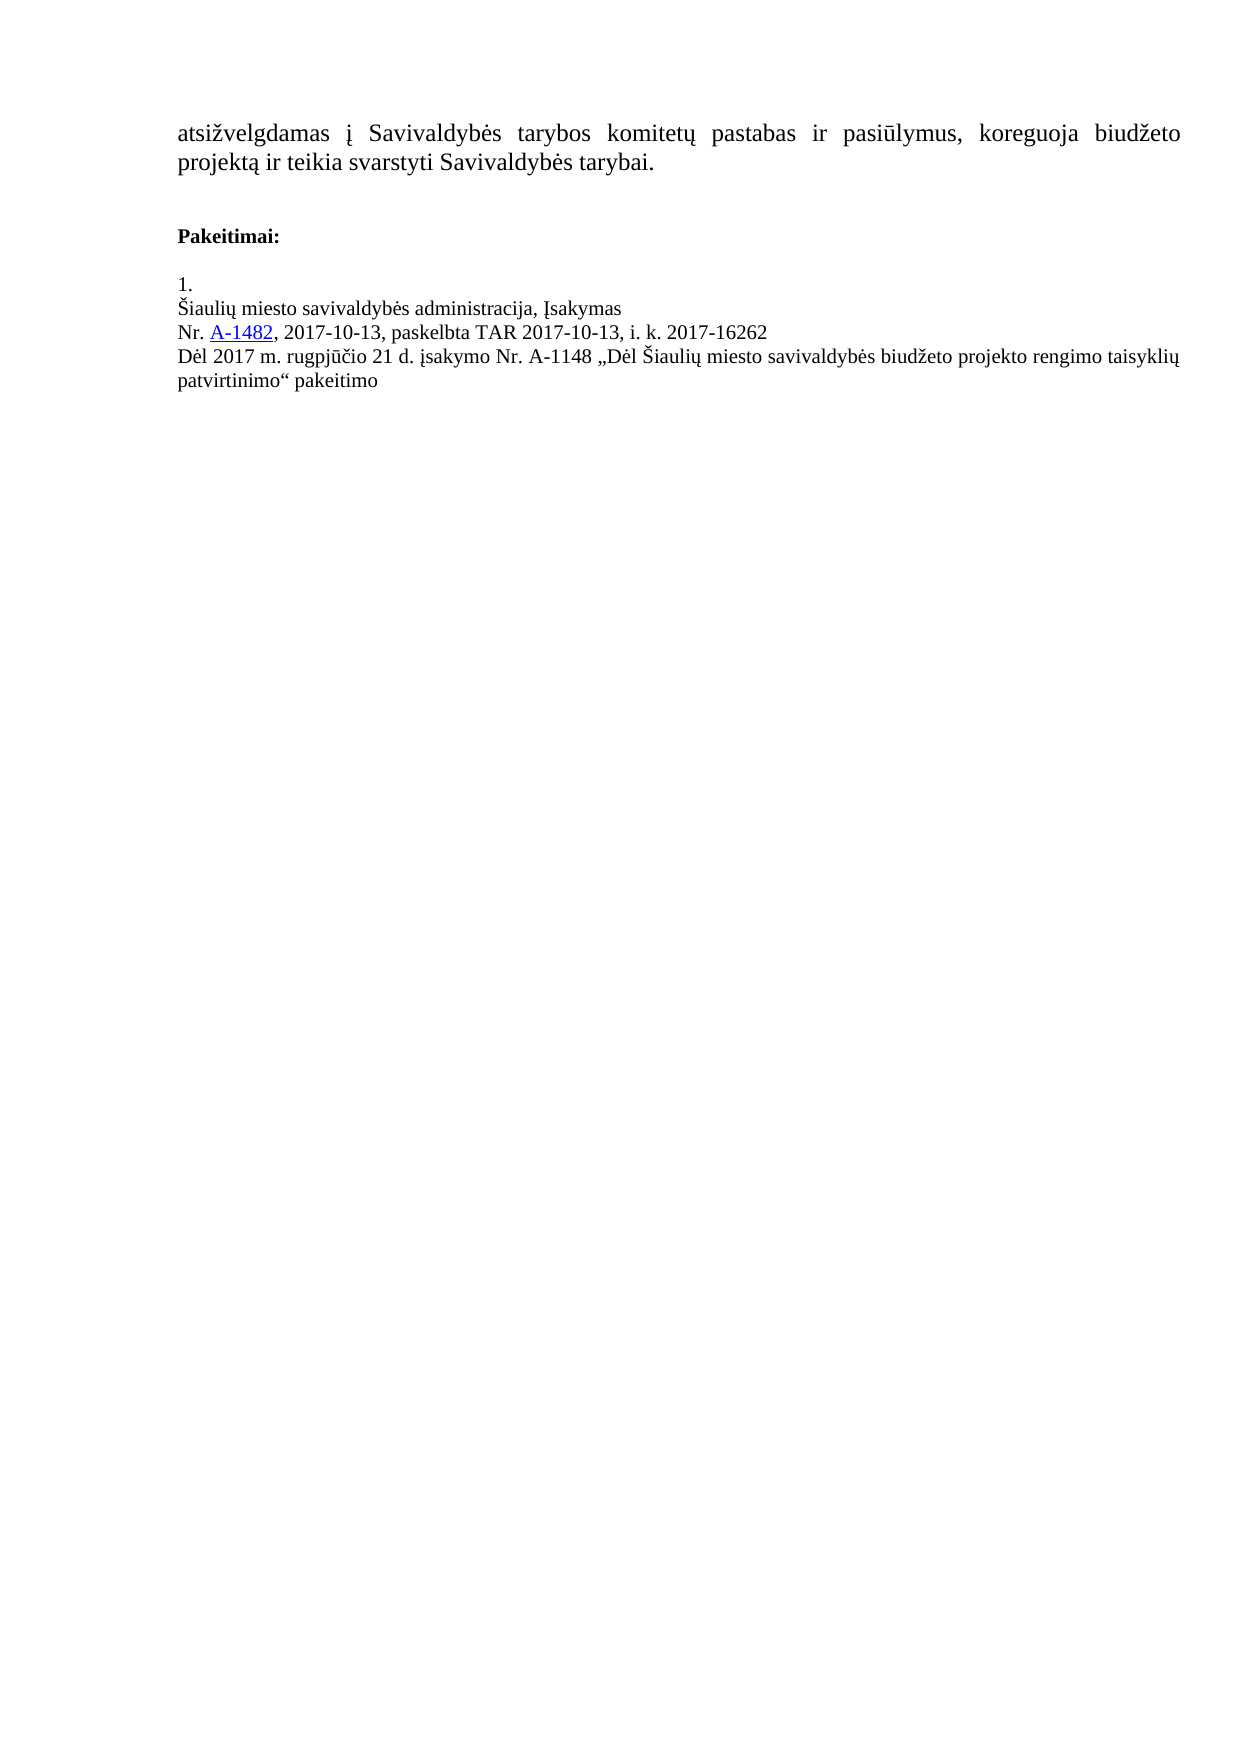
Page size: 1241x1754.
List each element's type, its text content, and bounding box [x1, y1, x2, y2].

text Dėl 2017 m. rugpjūčio 21 d. įsakymo Nr. A-1148 „Dėl Šiaulių miesto savivaldybės biudžeto projekto rengimo taisyklių patvirtinimo“ pakeitimo [177, 344, 1181, 392]
text 1. [177, 272, 1181, 296]
text atsižvelgdamas į Savivaldybės tarybos komitetų pastabas ir pasiūlymus, koreguoja biudžeto projektą ir teikia svarstyti Savivaldybės tarybai. [177, 118, 1181, 176]
text Nr. A-1482, 2017-10-13, paskelbta TAR 2017-10-13, i. k. 2017-16262 [177, 320, 1181, 344]
text Pakeitimai: [177, 224, 1181, 248]
text Šiaulių miesto savivaldybės administracija, Įsakymas [177, 296, 1181, 320]
